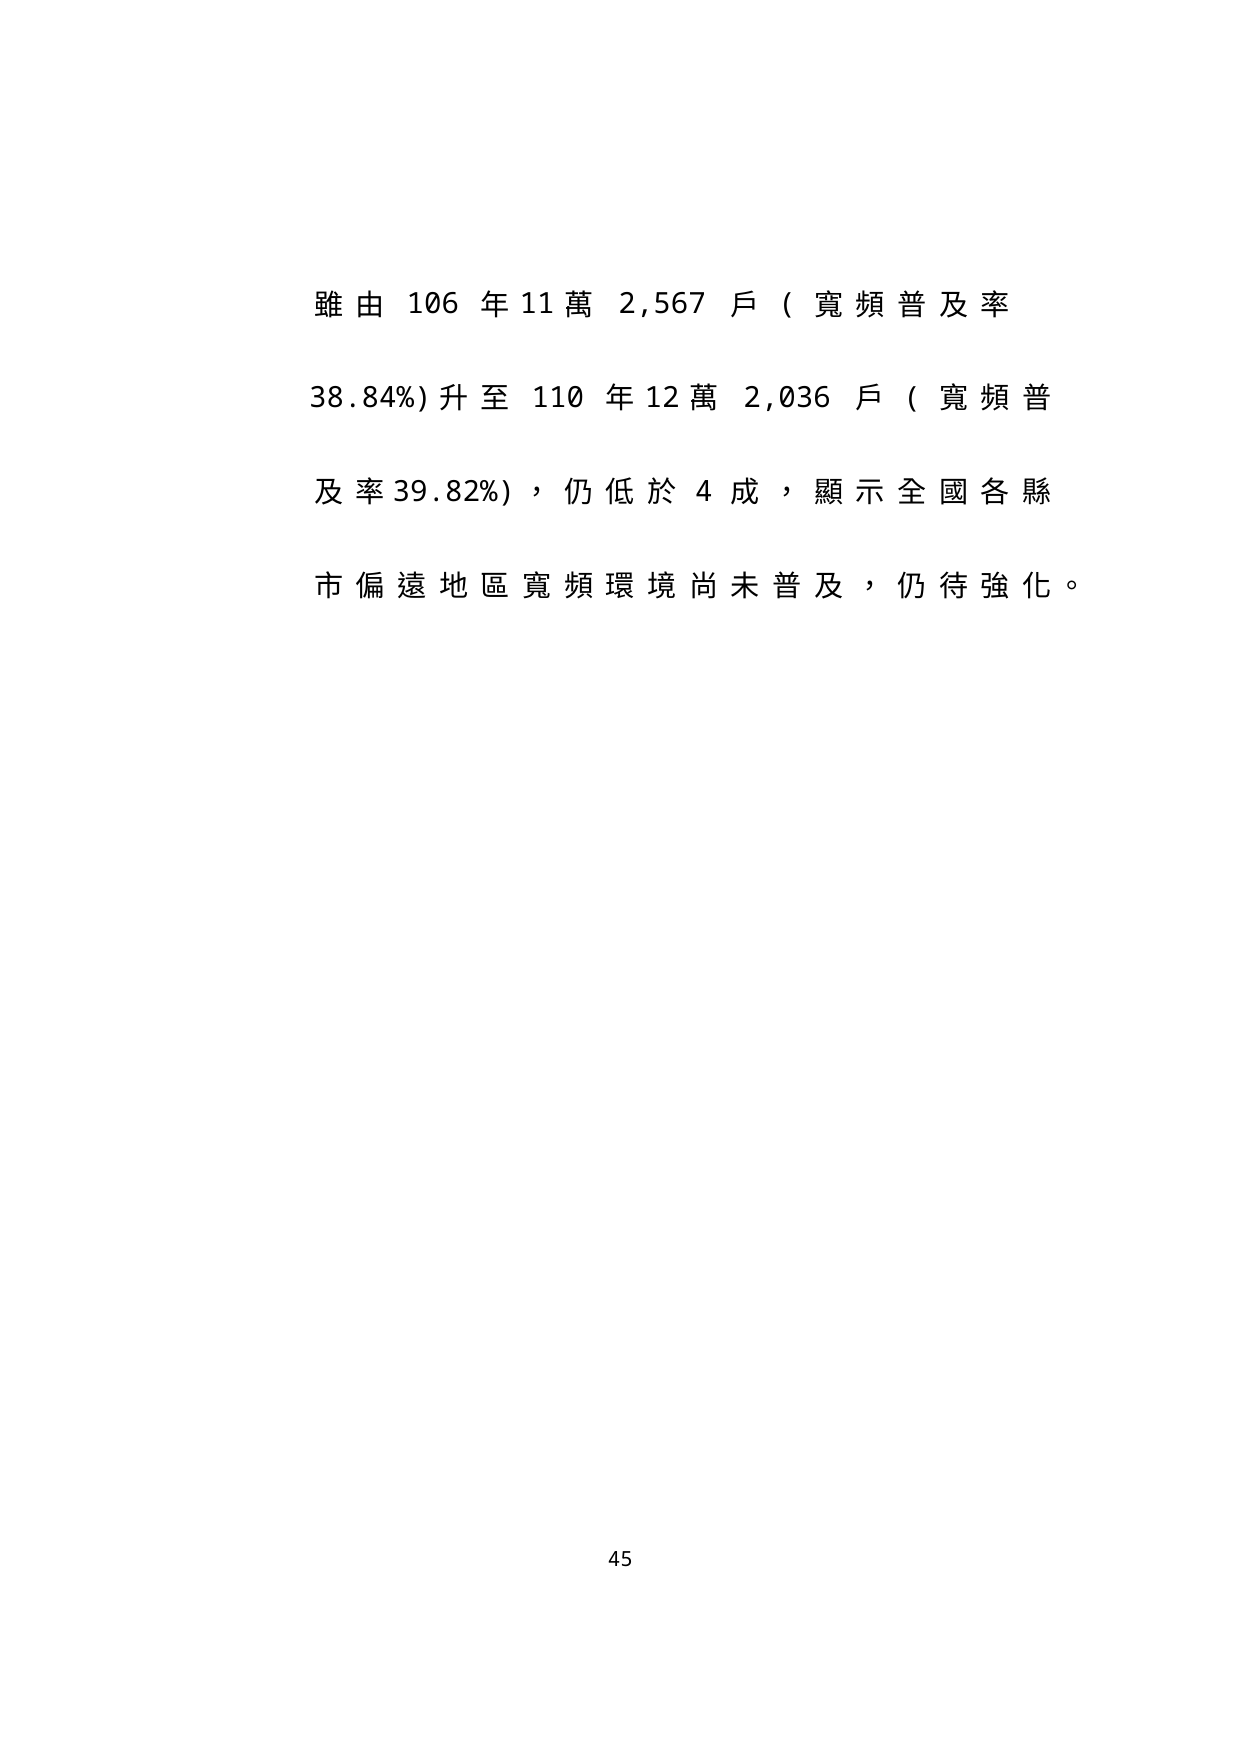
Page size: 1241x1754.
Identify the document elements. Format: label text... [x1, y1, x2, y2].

text 另由通傳會網站公開之「全國各縣市偏遠地區高速寬頻統計」資料顯示(詳表4-1-4)，全國各縣市偏遠地區寬頻戶數總計雖由106年11萬2,567戶(寬頻普及率38.84%)升至110年12萬2,036戶(寬頻普及率39.82%)，仍低於4成，顯示全國各縣市偏遠地區寬頻環境尚未普及，仍待強化。 [271, 229, 1058, 604]
